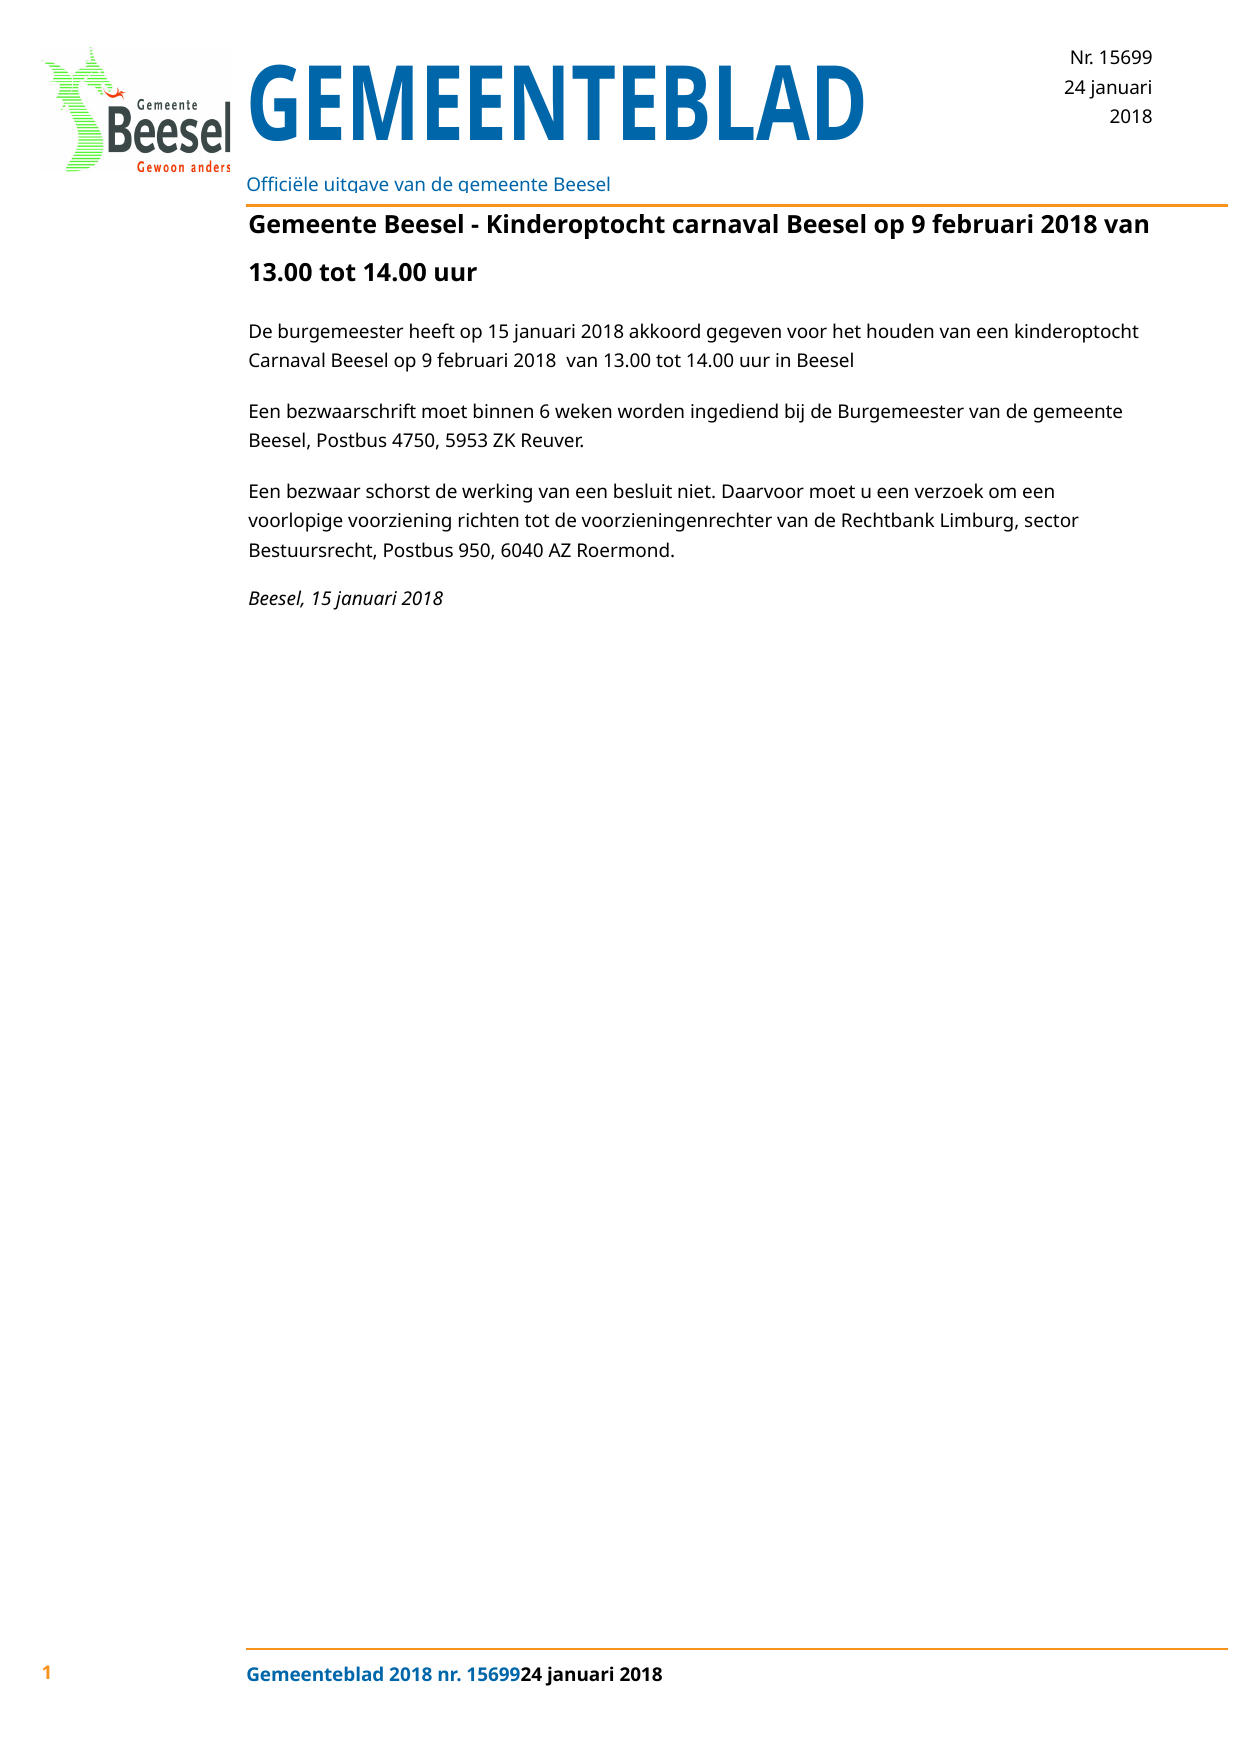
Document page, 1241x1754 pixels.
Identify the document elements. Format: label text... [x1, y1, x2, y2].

picture [41, 47, 231, 172]
text Een bezwaar schorst de werking van een besluit niet. Daarvoor moet u een verzoek om een voorlopige voorziening richten tot de voorzieningenrechter van de Rechtbank Limburg, sector Bestuursrecht, Postbus 950, 6040 AZ Roermond. [248, 478, 1152, 563]
text Gemeente Beesel - Kinderoptocht carnaval Beesel op 9 februari 2018 van 13.00 tot 14.00 uur [248, 207, 1152, 288]
text Beesel, 15 januari 2018 [248, 585, 1152, 611]
text Een bezwaarschrift moet binnen 6 weken worden ingediend bij de Burgemeester van de gemeente Beesel, Postbus 4750, 5953 ZK Reuver. [248, 398, 1152, 453]
text De burgemeester heeft op 15 januari 2018 akkoord gegeven voor het houden van een kinderoptocht Carnaval Beesel op 9 februari 2018 van 13.00 tot 14.00 uur in Beesel [248, 318, 1152, 373]
